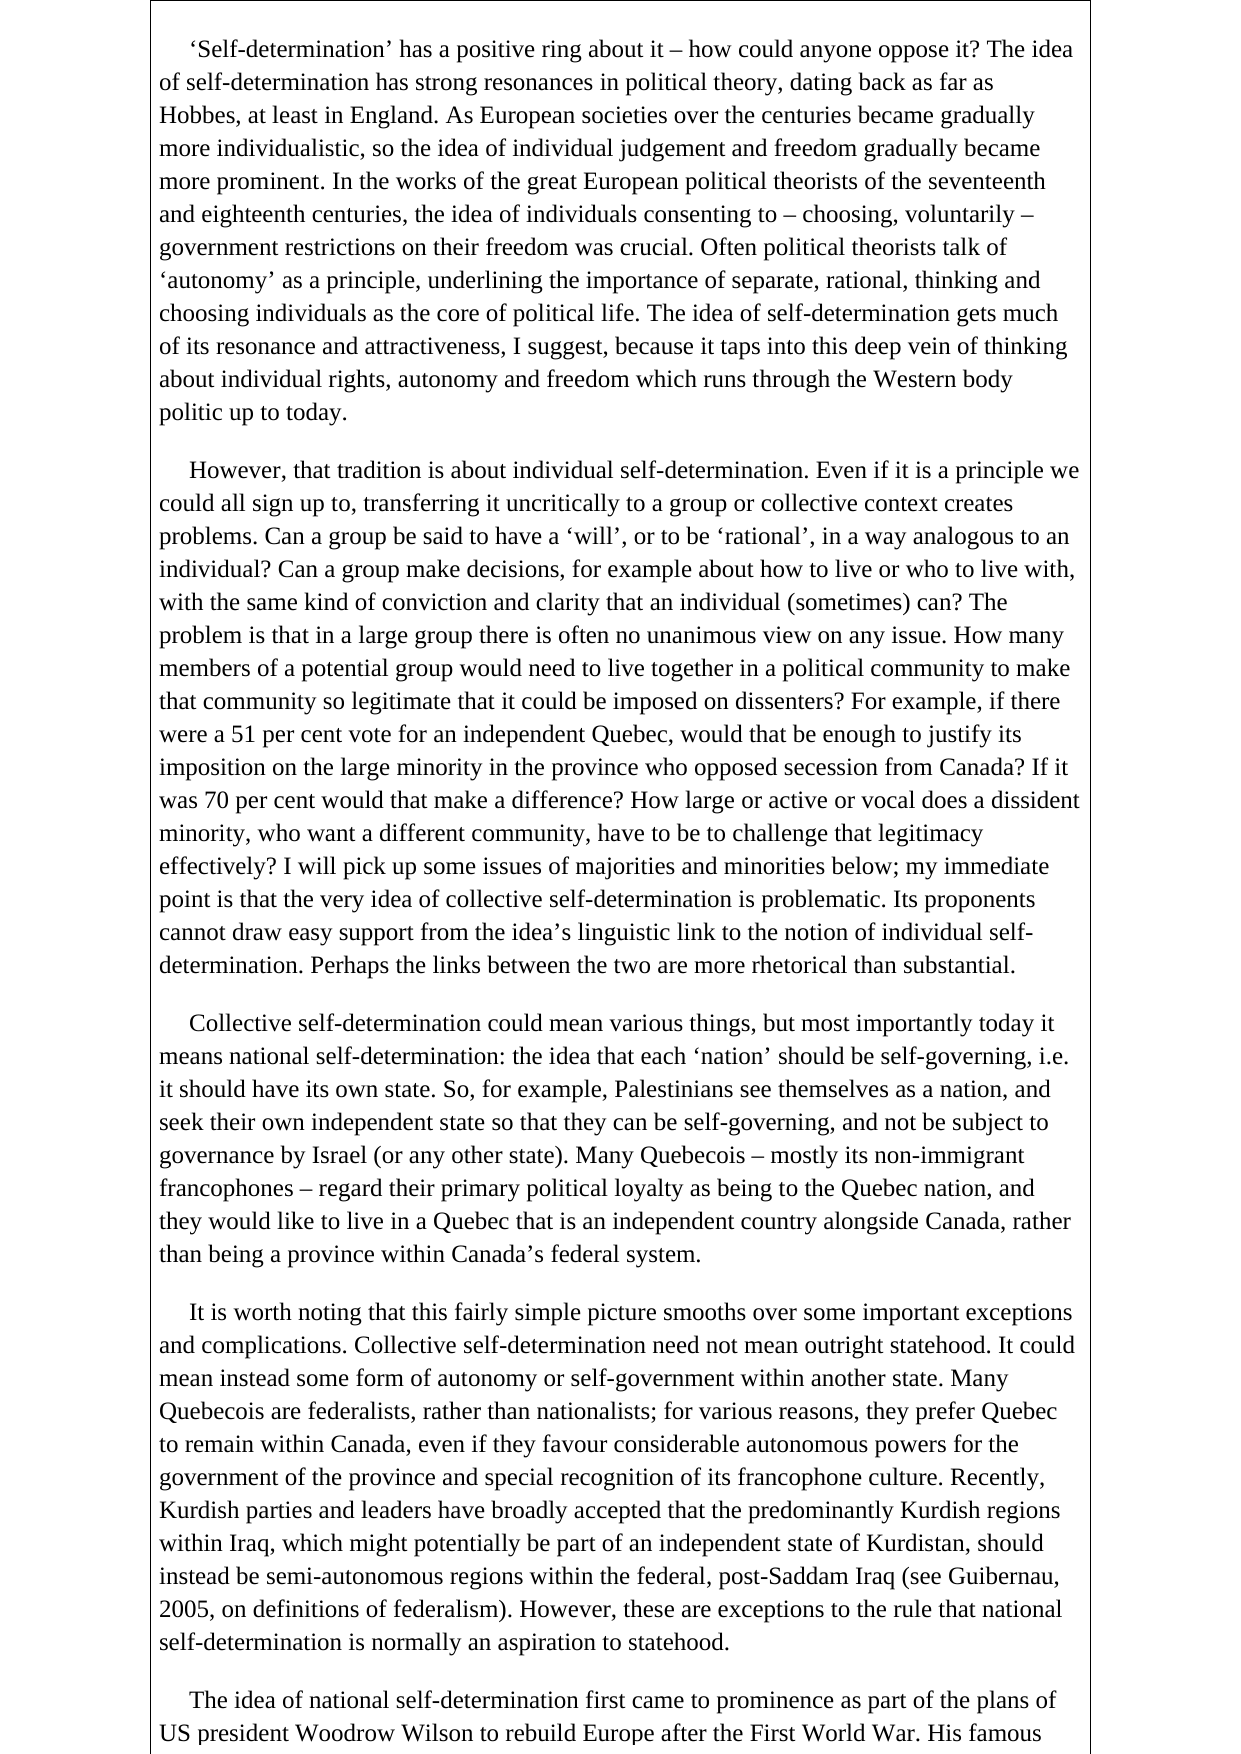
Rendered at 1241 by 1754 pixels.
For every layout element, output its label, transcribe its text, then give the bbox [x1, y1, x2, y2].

text The idea of national self-determination first came to prominence as part of the plans of US president Woodrow Wilson to rebuild Europe after the First World War. His famous Fourteen Points at the Armistice conference in 1918 set in motion a process of national self-determination across the war-torn continent. The Great War had destroyed the Austro-Hungarian empire, Germany, and the Russian and Turkish empires. A new way had to be found to organise government in the region. Wilson saw himself as involved in a process of constructing nations, and indeed many new states were created from the ex-empires. Some, such as Poland, were states based more-or-less on a group with a recognisable and felt common culture. Others, such as Yugoslavia and Czechoslovakia, were multi-nation-states, which dissolved into the constituent nation-states more recently (between 1992 and 2003, Yugoslavia broke into Slovenia, Croatia, Bosnia-Herzegovina, and Serbia and Montenegro; in 1992, Czechoslovakia divided into the Czech Republic and Slovakia in the so-called ‘velvet revolution’). [159, 1685, 1081, 1745]
text However, that tradition is about individual self-determination. Even if it is a principle we could all sign up to, transferring it uncritically to a group or collective context creates problems. Can a group be said to have a ‘will’, or to be ‘rational’, in a way analogous to an individual? Can a group make decisions, for example about how to live or who to live with, with the same kind of conviction and clarity that an individual (sometimes) can? The problem is that in a large group there is often no unanimous view on any issue. How many members of a potential group would need to live together in a political community to make that community so legitimate that it could be imposed on dissenters? For example, if there were a 51 per cent vote for an independent Quebec, would that be enough to justify its imposition on the large minority in the province who opposed secession from Canada? If it was 70 per cent would that make a difference? How large or active or vocal does a dissident minority, who want a different community, have to be to challenge that legitimacy effectively? I will pick up some issues of majorities and minorities below; my immediate point is that the very idea of collective self-determination is problematic. Its proponents cannot draw easy support from the idea’s linguistic link to the notion of individual self-determination. Perhaps the links between the two are more rhetorical than substantial. [159, 455, 1081, 979]
text ‘Self-determination’ has a positive ring about it – how could anyone oppose it? The idea of self-determination has strong resonances in political theory, dating back as far as Hobbes, at least in England. As European societies over the centuries became gradually more individualistic, so the idea of individual judgement and freedom gradually became more prominent. In the works of the great European political theorists of the seventeenth and eighteenth centuries, the idea of individuals consenting to – choosing, voluntarily – government restrictions on their freedom was crucial. Often political theorists talk of ‘autonomy’ as a principle, underlining the importance of separate, rational, thinking and choosing individuals as the core of political life. The idea of self-determination gets much of its resonance and attractiveness, I suggest, because it taps into this deep vein of thinking about individual rights, autonomy and freedom which runs through the Western body politic up to today. [159, 34, 1081, 426]
text Collective self-determination could mean various things, but most importantly today it means national self-determination: the idea that each ‘nation’ should be self-governing, i.e. it should have its own state. So, for example, Palestinians see themselves as a nation, and seek their own independent state so that they can be self-governing, and not be subject to governance by Israel (or any other state). Many Quebecois – mostly its non-immigrant francophones – regard their primary political loyalty as being to the Quebec nation, and they would like to live in a Quebec that is an independent country alongside Canada, rather than being a province within Canada’s federal system. [159, 1008, 1081, 1268]
text It is worth noting that this fairly simple picture smooths over some important exceptions and complications. Collective self-determination need not mean outright statehood. It could mean instead some form of autonomy or self-government within another state. Many Quebecois are federalists, rather than nationalists; for various reasons, they prefer Quebec to remain within Canada, even if they favour considerable autonomous powers for the government of the province and special recognition of its francophone culture. Recently, Kurdish parties and leaders have broadly accepted that the predominantly Kurdish regions within Iraq, which might potentially be part of an independent state of Kurdistan, should instead be semi-autonomous regions within the federal, post-Saddam Iraq (see Guibernau, 2005, on definitions of federalism). However, these are exceptions to the rule that national self-determination is normally an aspiration to statehood. [159, 1297, 1081, 1656]
